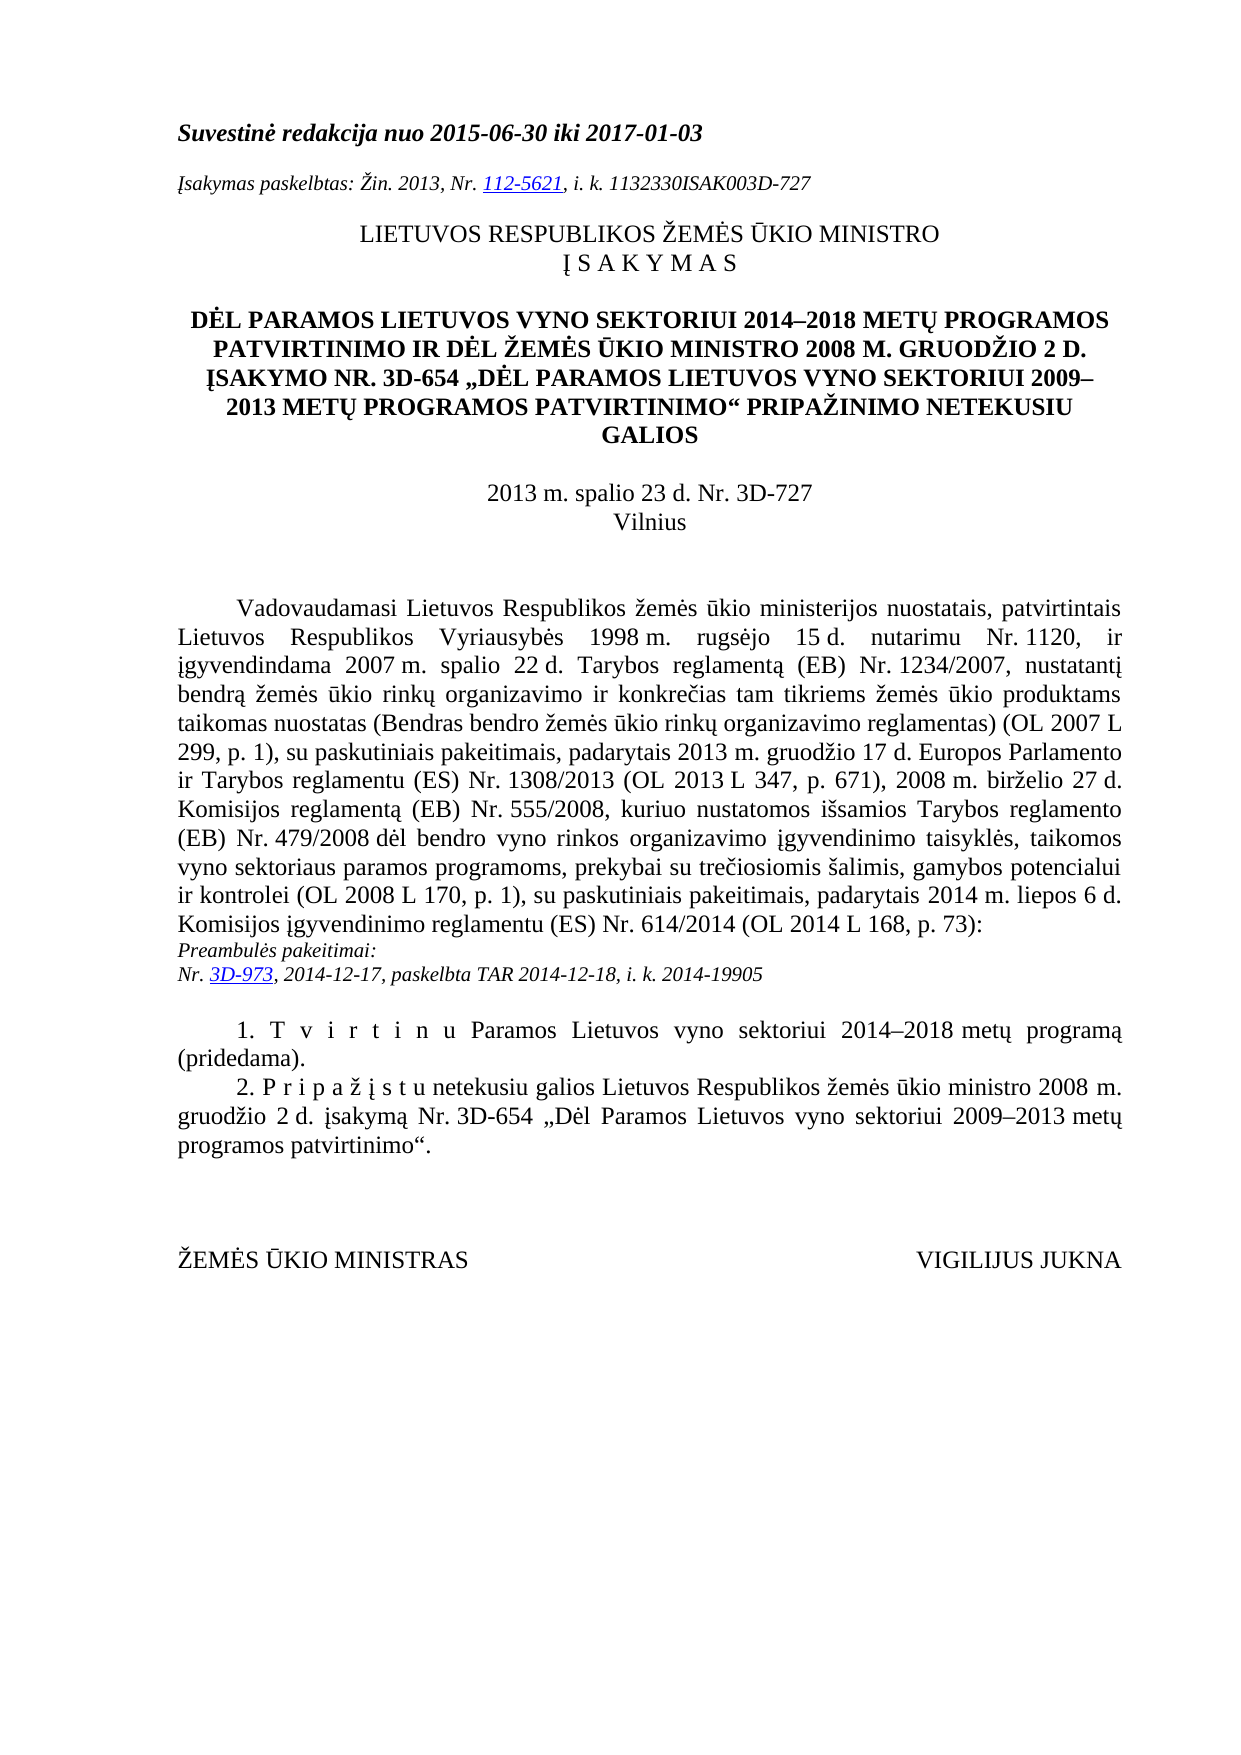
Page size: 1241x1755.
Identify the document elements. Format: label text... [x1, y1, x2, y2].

text Preambulės pakeitimai: [177, 938, 1122, 962]
text Vilnius [177, 507, 1122, 535]
text Žemės ūkio ministras Vigilijus Jukna [177, 1245, 1122, 1273]
text Nr. 3D-973, 2014-12-17, paskelbta TAR 2014-12-18, i. k. 2014-19905 [177, 962, 1122, 986]
text Įsakymas paskelbtas: Žin. 2013, Nr. 112-5621, i. k. 1132330ISAK003D-727 [177, 171, 1122, 195]
text Į S A K Y M A S [177, 248, 1122, 277]
text Vadovaudamasi Lietuvos Respublikos žemės ūkio ministerijos nuostatais, patvirtintais Lietuvos Respublikos Vyriausybės 1998 m. rugsėjo 15 d. nutarimu Nr. 1120, ir įgyvendindama 2007 m. spalio 22 d. Tarybos reglamentą (EB) Nr. 1234/2007, nustatantį bendrą žemės ūkio rinkų organizavimo ir konkrečias tam tikriems žemės ūkio produktams taikomas nuostatas (Bendras bendro žemės ūkio rinkų organizavimo reglamentas) (OL 2007 L 299, p. 1), su paskutiniais pakeitimais, padarytais 2013 m. gruodžio 17 d. Europos Parlamento ir Tarybos reglamentu (ES) Nr. 1308/2013 (OL 2013 L 347, p. 671), 2008 m. birželio 27 d. Komisijos reglamentą (EB) Nr. 555/2008, kuriuo nustatomos išsamios Tarybos reglamento (EB) Nr. 479/2008 dėl bendro vyno rinkos organizavimo įgyvendinimo taisyklės, taikomos vyno sektoriaus paramos programoms, prekybai su trečiosiomis šalimis, gamybos potencialui ir kontrolei (OL 2008 L 170, p. 1), su paskutiniais pakeitimais, padarytais 2014 m. liepos 6 d. Komisijos įgyvendinimo reglamentu (ES) Nr. 614/2014 (OL 2014 L 168, p. 73): [177, 593, 1122, 938]
text 1. T v i r t i n u Paramos Lietuvos vyno sektoriui 2014–2018 metų programą (pridedama). [177, 1015, 1122, 1072]
text DĖL PARAMOS LIETUVOS VYNO SEKTORIUI 2014–2018 METŲ PROGRAMOS PATVIRTINIMO IR DĖL ŽEMĖS ŪKIO MINISTRO 2008 M. GRUODŽIO 2 D. ĮSAKYMO Nr. 3D-654 „DĖL PARAMOS LIETUVOS VYNO SEKTORIUI 2009–2013 METŲ PROGRAMOS PATVIRTINIMO“ PRIPAŽINIMO NETEKUSIU GALIOS [177, 305, 1122, 449]
text LIETUVOS RESPUBLIKOS ŽEMĖS ŪKIO MINISTRO [177, 219, 1122, 248]
text 2. P r i p a ž į s t u netekusiu galios Lietuvos Respublikos žemės ūkio ministro 2008 m. gruodžio 2 d. įsakymą Nr. 3D-654 „Dėl Paramos Lietuvos vyno sektoriui 2009–2013 metų programos patvirtinimo“. [177, 1072, 1122, 1158]
text Suvestinė redakcija nuo 2015-06-30 iki 2017-01-03 [177, 118, 1122, 147]
text 2013 m. spalio 23 d. Nr. 3D-727 [177, 478, 1122, 507]
